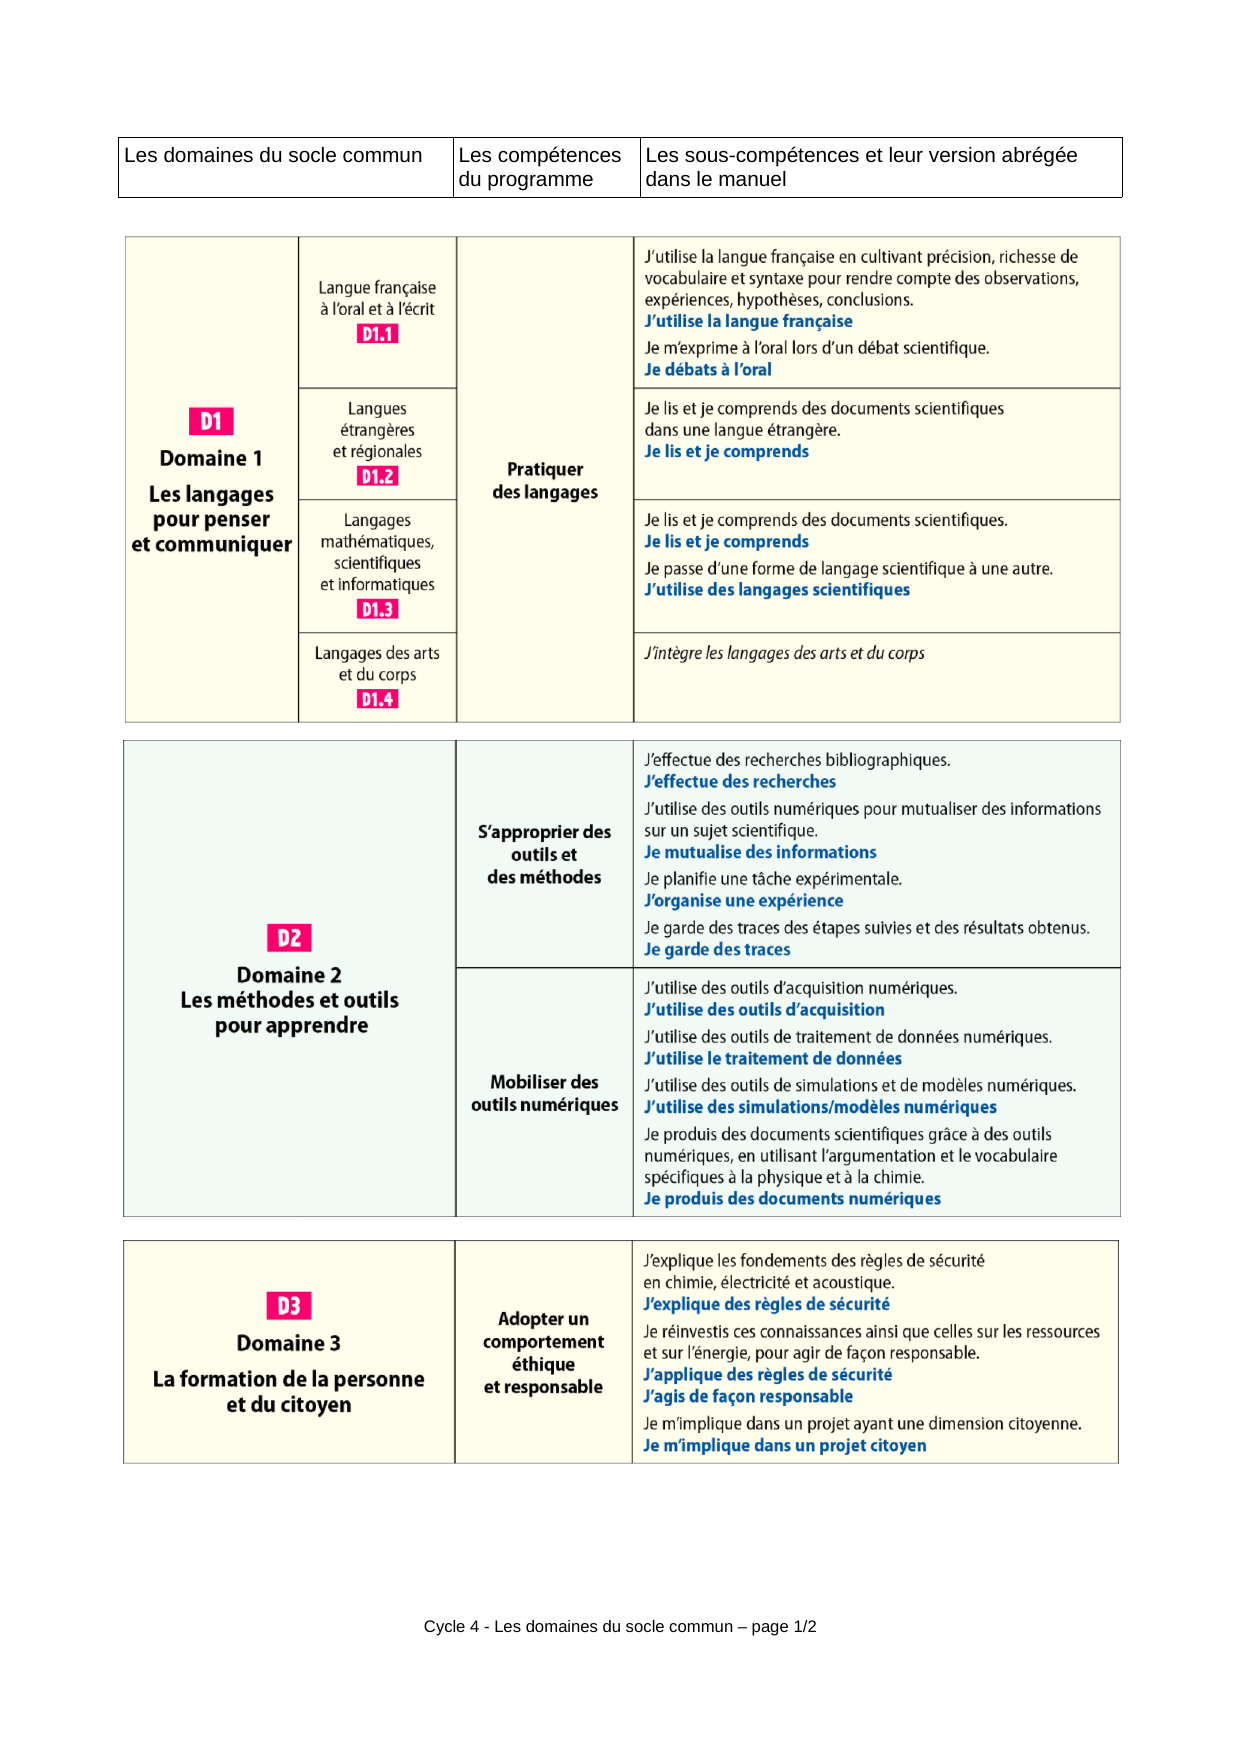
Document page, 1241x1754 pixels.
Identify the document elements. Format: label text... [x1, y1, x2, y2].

table_header Les sous-compétences et leur version abrégée dans le manuel [641, 138, 1122, 197]
table_header Les compétences du programme [454, 138, 640, 197]
picture [119, 1235, 1124, 1467]
picture [119, 230, 1124, 726]
table_header Les domaines du socle commun [119, 138, 453, 197]
picture [119, 737, 1124, 1220]
